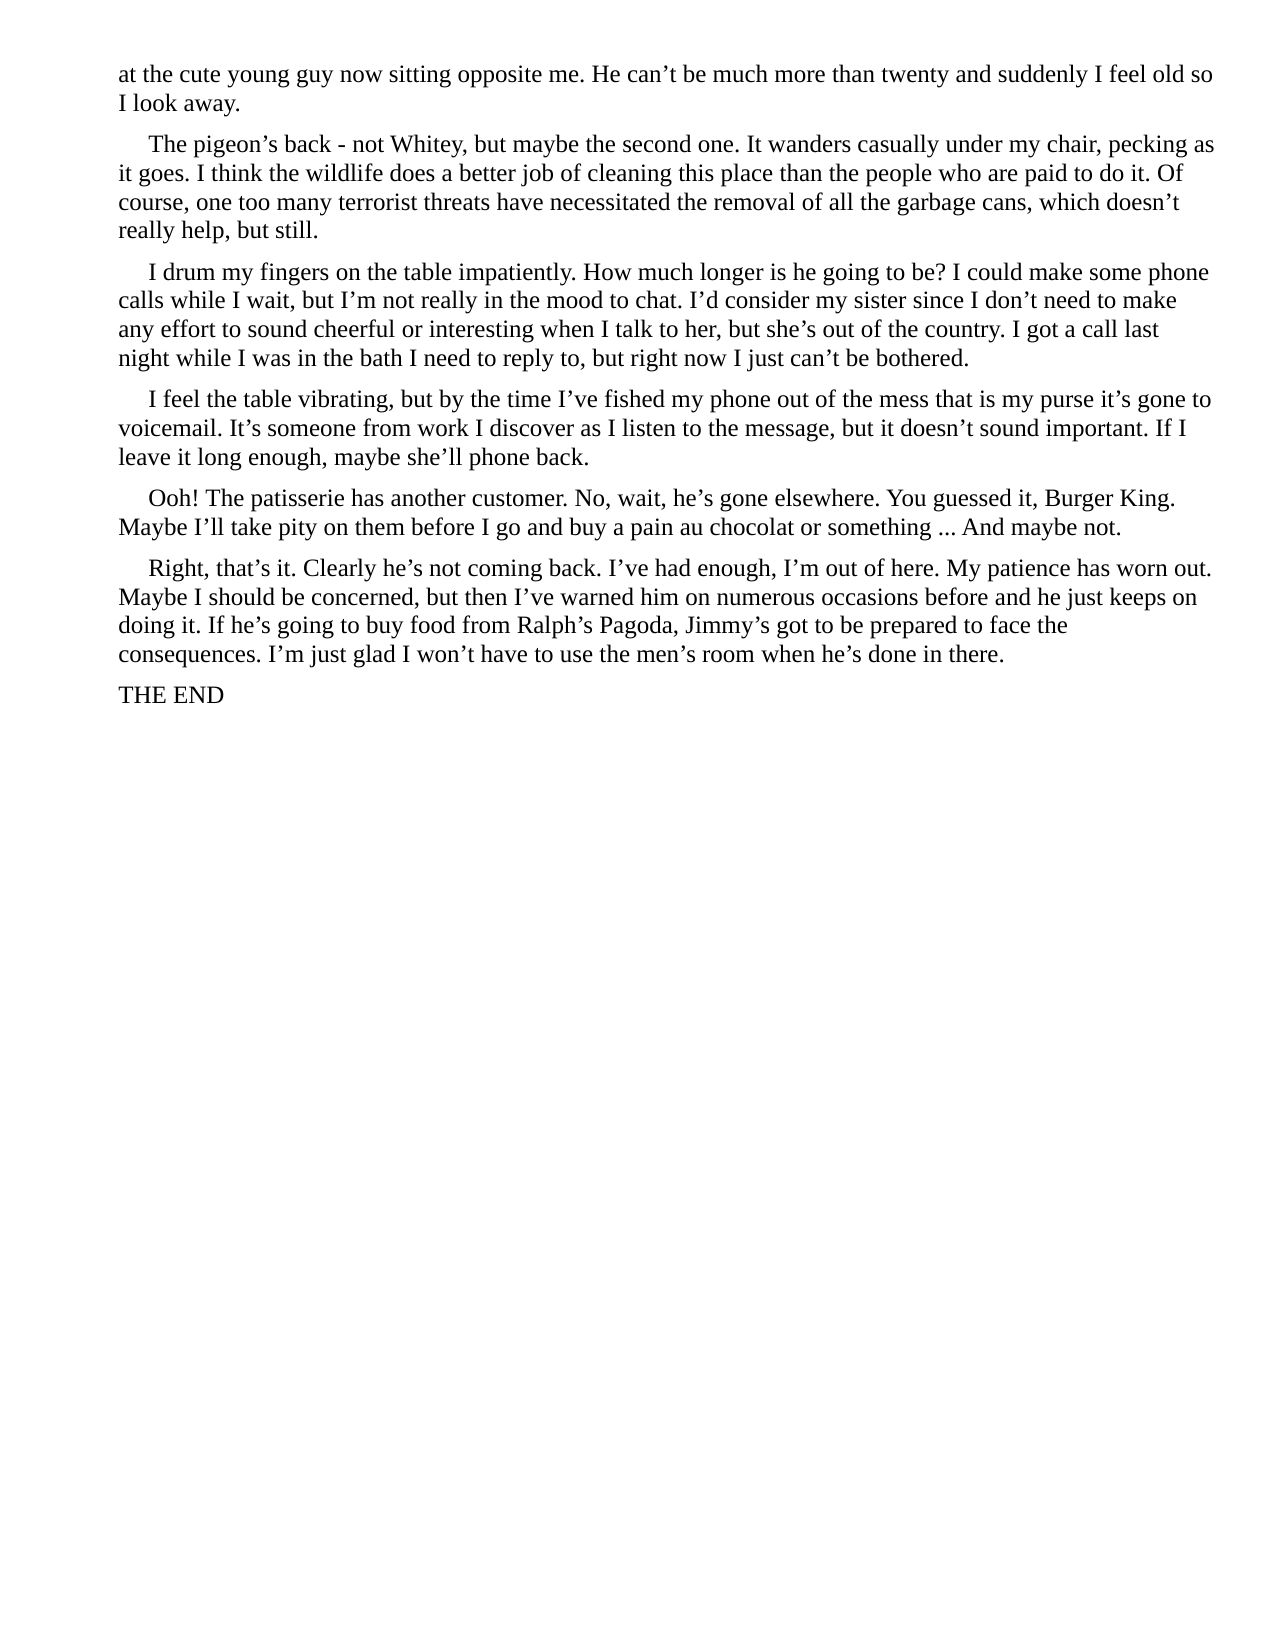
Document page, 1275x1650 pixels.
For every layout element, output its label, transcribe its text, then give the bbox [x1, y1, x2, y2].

text Ooh! The patisserie has another customer. No, wait, he’s gone elsewhere. You guessed it, Burger King. Maybe I’ll take pity on them before I go and buy a pain au chocolat or something ... And maybe not. [118, 483, 1216, 540]
text I drum my fingers on the table impatiently. How much longer is he going to be? I could make some phone calls while I wait, but I’m not really in the mood to chat. I’d consider my sister since I don’t need to make any effort to sound cheerful or interesting when I talk to her, but she’s out of the country. I got a call last night while I was in the bath I need to reply to, but right now I just can’t be bothered. [118, 257, 1216, 372]
text at the cute young guy now sitting opposite me. He can’t be much more than twenty and suddenly I feel old so I look away. [118, 59, 1216, 117]
text THE END [118, 680, 1216, 709]
text I feel the table vibrating, but by the time I’ve fished my phone out of the mess that is my purse it’s gone to voicemail. It’s someone from work I discover as I listen to the message, but it doesn’t sound important. If I leave it long enough, maybe she’ll phone back. [118, 384, 1216, 470]
text Right, that’s it. Clearly he’s not coming back. I’ve had enough, I’m out of here. My patience has worn out. Maybe I should be concerned, but then I’ve warned him on numerous occasions before and he just keeps on doing it. If he’s going to buy food from Ralph’s Pagoda, Jimmy’s got to be prepared to face the consequences. I’m just glad I won’t have to use the men’s room when he’s done in there. [118, 553, 1216, 668]
text The pigeon’s back - not Whitey, but maybe the second one. It wanders casually under my chair, pecking as it goes. I think the wildlife does a better job of cleaning this place than the people who are paid to do it. Of course, one too many terrorist threats have necessitated the removal of all the garbage cans, which doesn’t really help, but still. [118, 129, 1216, 244]
